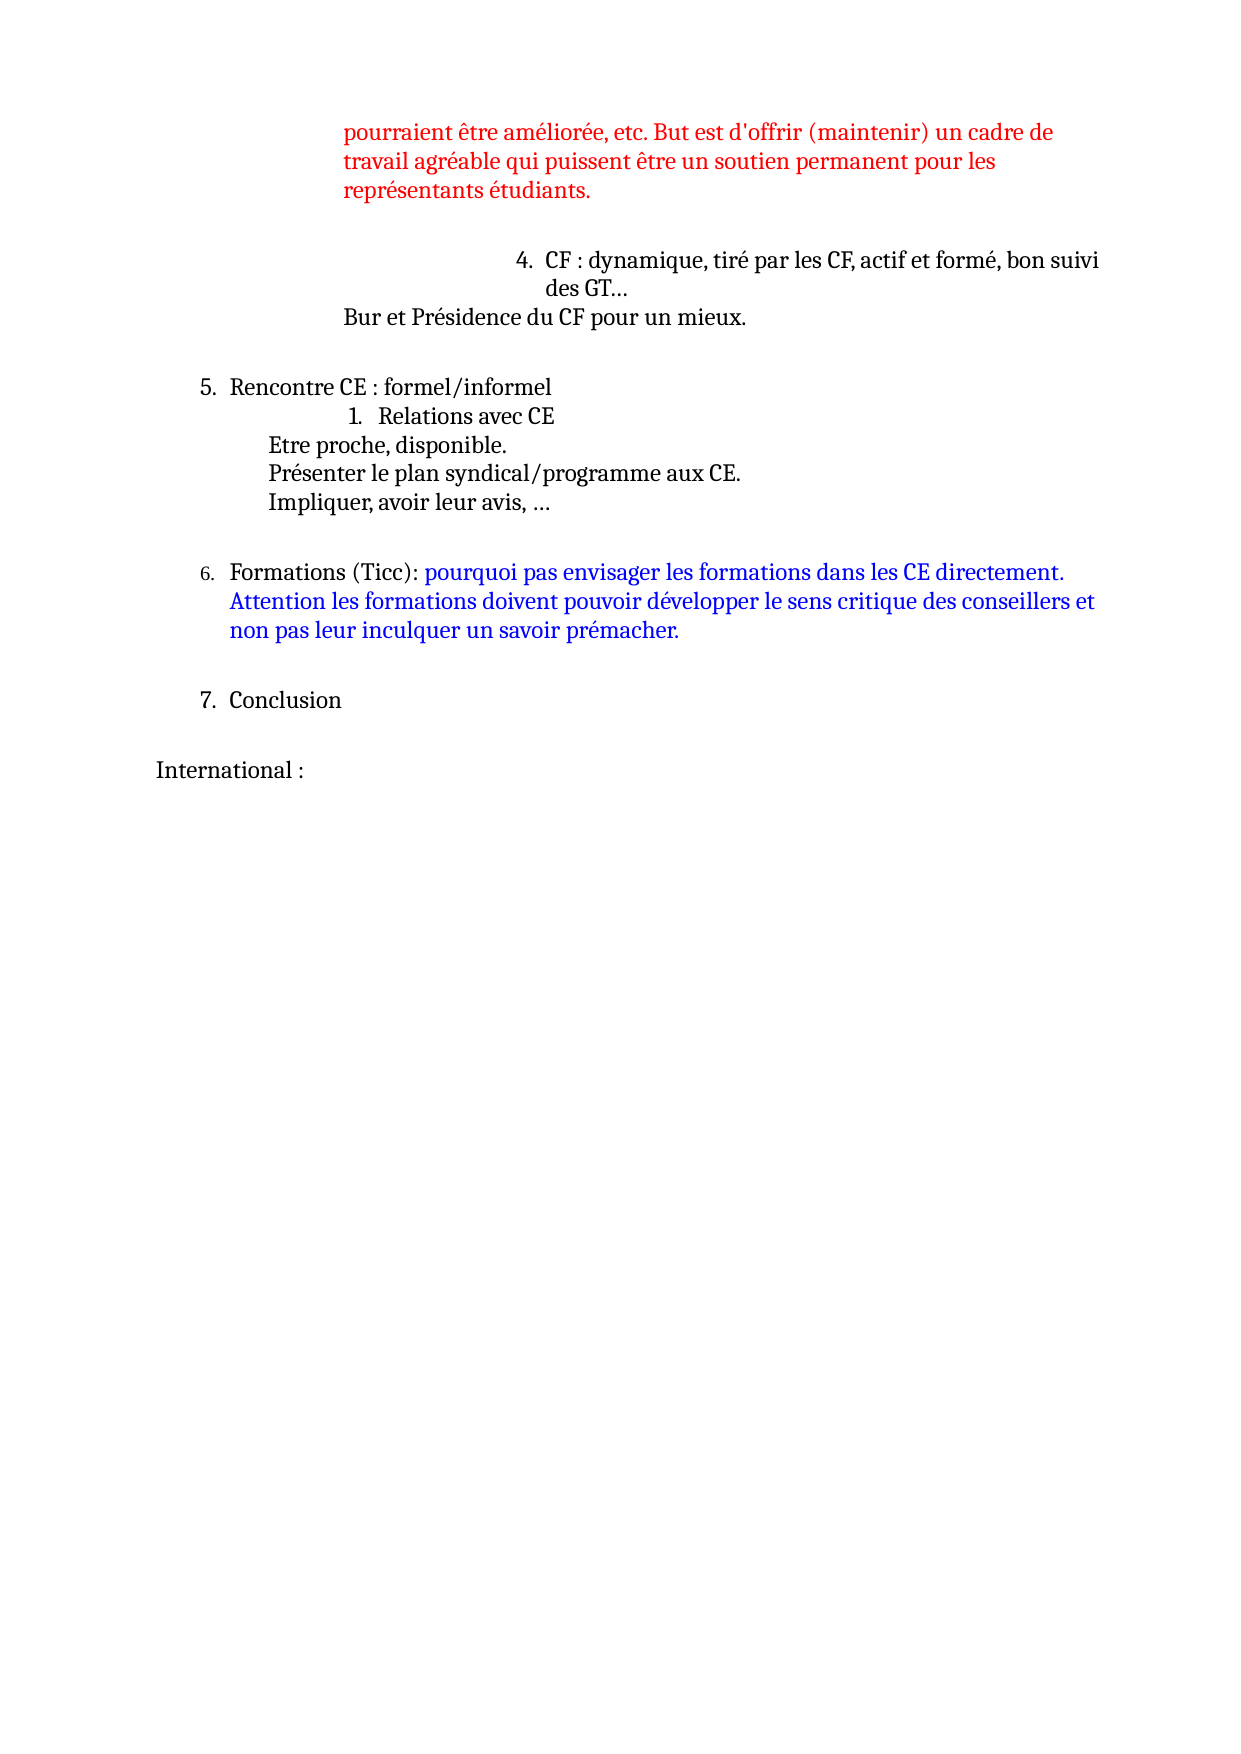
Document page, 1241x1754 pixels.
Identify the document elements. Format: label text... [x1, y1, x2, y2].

list CF : dynamique, tiré par les CF, actif et formé, bon suivi des GT… [516, 246, 1122, 303]
text Bur et Présidence du CF pour un mieux. [343, 303, 1122, 332]
text Impliquer, avoir leur avis, … [268, 488, 1122, 517]
list Formations (Ticc): pourquoi pas envisager les formations dans les CE directement. Attention les formations doivent pouvoir développer le sens critique des conseillers et non pas leur inculquer un savoir prémacher. [200, 558, 1122, 644]
list Conclusion [200, 686, 1122, 714]
list Rencontre CE : formel/informel [200, 373, 1122, 402]
text pourraient être améliorée, etc. But est d'offrir (maintenir) un cadre de travail agréable qui puissent être un soutien permanent pour les représentants étudiants. [343, 118, 1122, 204]
list Relations avec CE [348, 402, 1122, 431]
text International : [156, 756, 1122, 784]
text Etre proche, disponible. [268, 431, 1122, 459]
text Présenter le plan syndical/programme aux CE. [268, 459, 1122, 488]
